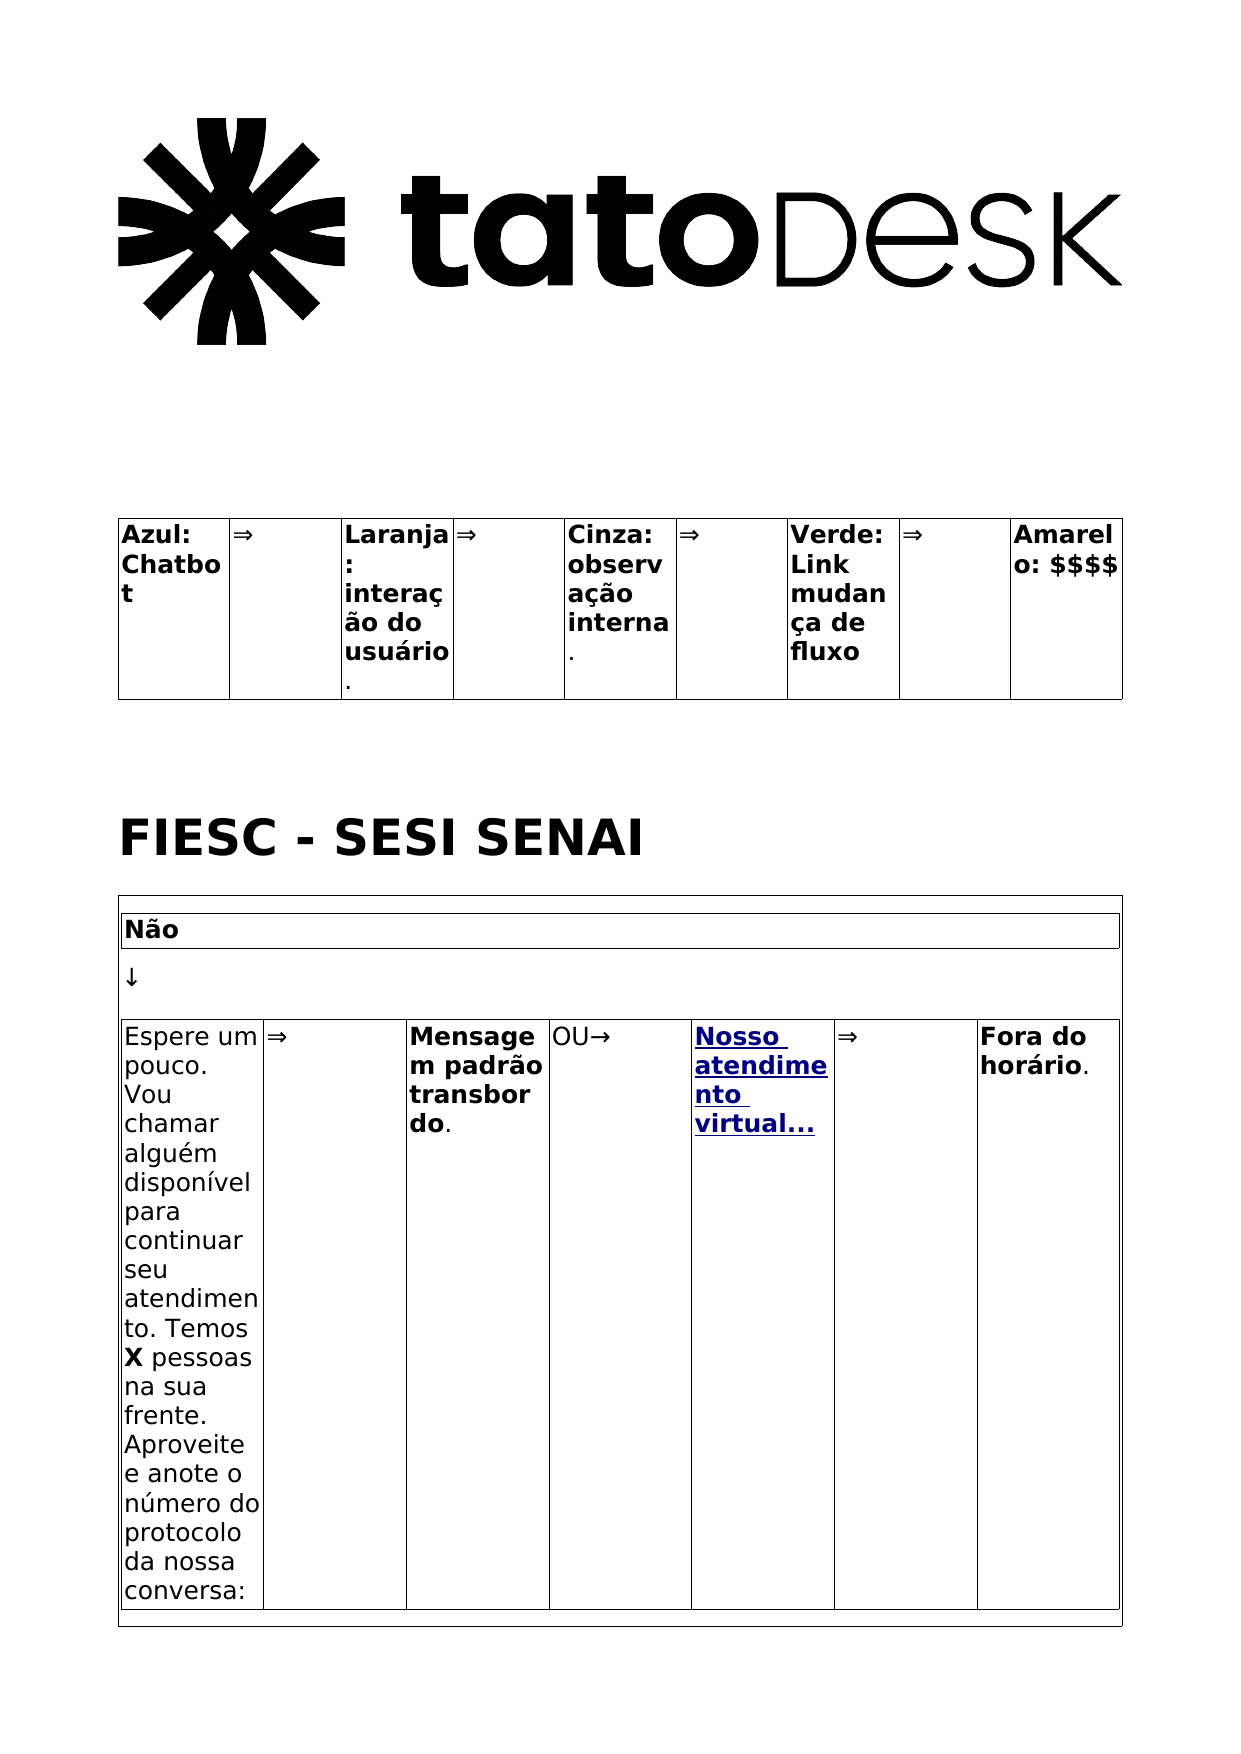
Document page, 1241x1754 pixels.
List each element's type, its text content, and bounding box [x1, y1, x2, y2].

table_header ↓ [119, 896, 1122, 1626]
table_header ⇒ [677, 519, 787, 699]
table_header Fora do horário. [978, 1020, 1119, 1608]
table_header Cinza: observação interna. [565, 519, 676, 699]
table_header Nosso atendimento virtual... [692, 1020, 834, 1608]
table_header ⇒ [900, 519, 1010, 699]
table_header OU→ [550, 1020, 691, 1608]
table_header ⇒ [230, 519, 341, 699]
table_header Verde: Link mudança de fluxo [788, 519, 899, 699]
table_header ⇒ [835, 1020, 977, 1608]
subtitle FIESC - SESI SENAI [118, 809, 1122, 868]
table_header Mensagem padrão transbordo. [407, 1020, 549, 1608]
picture [118, 118, 1123, 345]
table_header Não [122, 914, 1119, 948]
table_header Amarelo: $$$$ [1011, 519, 1122, 699]
table_header ⇒ [454, 519, 564, 699]
table_header Laranja: interação do usuário. [342, 519, 453, 699]
table_header Espere um pouco. Vou chamar alguém disponível para continuar seu atendimento. Temos X pessoas na sua frente. Aproveite e anote o número do protocolo da nossa conversa: [122, 1020, 263, 1608]
table_header Azul: Chatbot [119, 519, 229, 699]
table_header ⇒ [264, 1020, 406, 1608]
